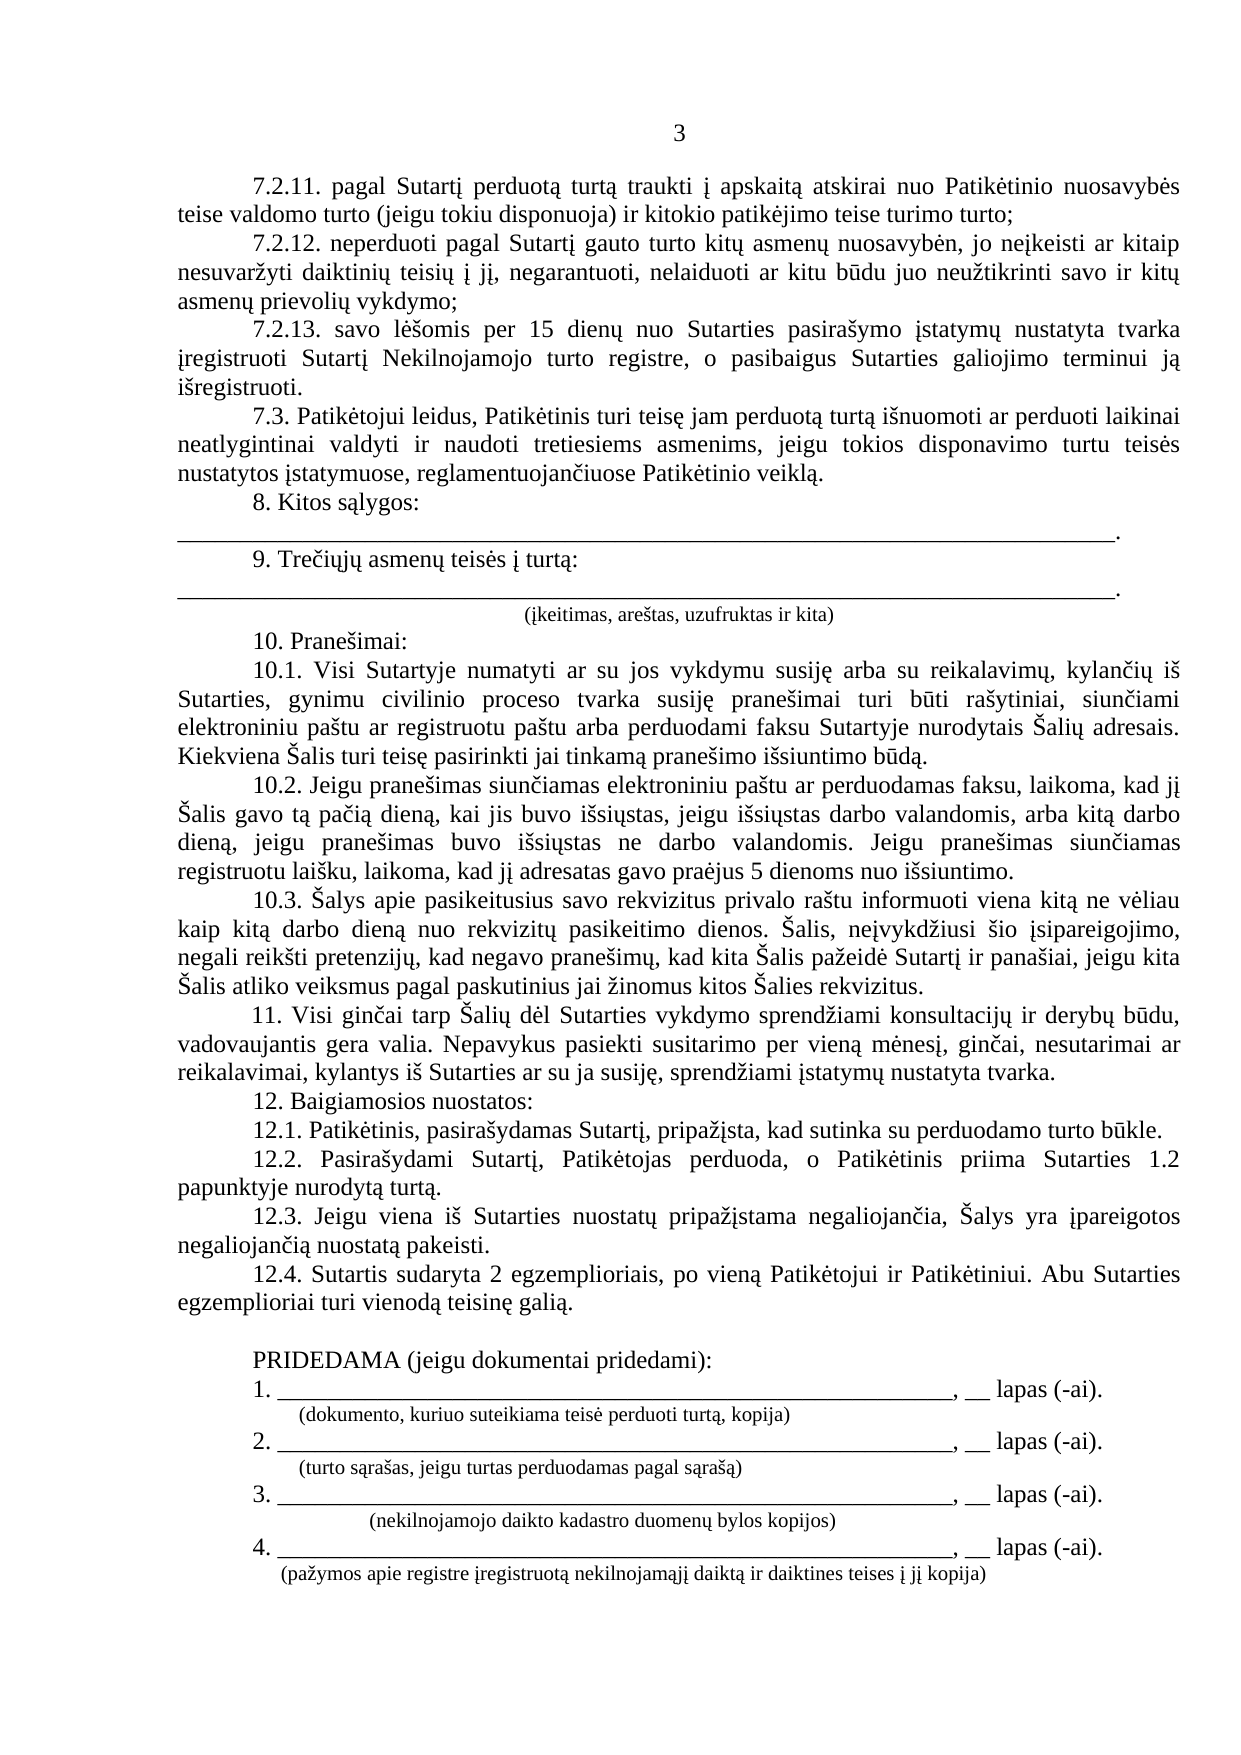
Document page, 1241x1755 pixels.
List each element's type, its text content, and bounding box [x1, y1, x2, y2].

text 11. Visi ginčai tarp Šalių dėl Sutarties vykdymo sprendžiami konsultacijų ir derybų būdu, vadovaujantis gera valia. Nepavykus pasiekti susitarimo per vieną mėnesį, ginčai, nesutarimai ar reikalavimai, kylantys iš Sutarties ar su ja susiję, sprendžiami įstatymų nustatyta tvarka. [177, 1000, 1181, 1086]
text 7.2.11. pagal Sutartį perduotą turtą traukti į apskaitą atskirai nuo Patikėtinio nuosavybės teise valdomo turto (jeigu tokiu disponuoja) ir kitokio patikėjimo teise turimo turto; [177, 171, 1181, 228]
text 10. Pranešimai: [177, 626, 1181, 655]
text 12.4. Sutartis sudaryta 2 egzemplioriais, po vieną Patikėtojui ir Patikėtiniui. Abu Sutarties egzemplioriai turi vienodą teisinę galią. [177, 1259, 1181, 1316]
text 10.2. Jeigu pranešimas siunčiamas elektroniniu paštu ar perduodamas faksu, laikoma, kad jį Šalis gavo tą pačią dieną, kai jis buvo išsiųstas, jeigu išsiųstas darbo valandomis, arba kitą darbo dieną, jeigu pranešimas buvo išsiųstas ne darbo valandomis. Jeigu pranešimas siunčiamas registruotu laišku, laikoma, kad jį adresatas gavo praėjus 5 dienoms nuo išsiuntimo. [177, 770, 1181, 885]
text 12.2. Pasirašydami Sutartį, Patikėtojas perduoda, o Patikėtinis priima Sutarties 1.2 papunktyje nurodytą turtą. [177, 1144, 1181, 1201]
text (įkeitimas, areštas, uzufruktas ir kita) [177, 602, 1181, 626]
text (turto sąrašas, jeigu turtas perduodamas pagal sąrašą) [177, 1455, 1181, 1479]
text 7.2.13. savo lėšomis per 15 dienų nuo Sutarties pasirašymo įstatymų nustatyta tvarka įregistruoti Sutartį Nekilnojamojo turto registre, o pasibaigus Sutarties galiojimo terminui ją išregistruoti. [177, 314, 1181, 401]
text 12.3. Jeigu viena iš Sutarties nuostatų pripažįstama negaliojančia, Šalys yra įpareigotos negaliojančią nuostatą pakeisti. [177, 1201, 1181, 1259]
text (dokumento, kuriuo suteikiama teisė perduoti turtą, kopija) [177, 1402, 1181, 1426]
text (pažymos apie registre įregistruotą nekilnojamąjį daiktą ir daiktines teises į jį kopija) [177, 1561, 1181, 1585]
text ___________________________________________________________________________. [177, 573, 1181, 602]
text 10.1. Visi Sutartyje numatyti ar su jos vykdymu susiję arba su reikalavimų, kylančių iš Sutarties, gynimu civilinio proceso tvarka susiję pranešimai turi būti rašytiniai, siunčiami elektroniniu paštu ar registruotu paštu arba perduodami faksu Sutartyje nurodytais Šalių adresais. Kiekviena Šalis turi teisę pasirinkti jai tinkamą pranešimo išsiuntimo būdą. [177, 655, 1181, 770]
text 1. ______________________________________________________, __ lapas (-ai). [177, 1374, 1181, 1402]
text 3. ______________________________________________________, __ lapas (-ai). [177, 1479, 1181, 1508]
text ___________________________________________________________________________. [177, 516, 1181, 544]
text 9. Trečiųjų asmenų teisės į turtą: [177, 544, 1181, 573]
text (nekilnojamojo daikto kadastro duomenų bylos kopijos) [177, 1508, 1181, 1532]
text PRIDEDAMA (jeigu dokumentai pridedami): [177, 1345, 1181, 1374]
text 2. ______________________________________________________, __ lapas (-ai). [177, 1426, 1181, 1455]
text 4. ______________________________________________________, __ lapas (-ai). [177, 1532, 1181, 1561]
text 10.3. Šalys apie pasikeitusius savo rekvizitus privalo raštu informuoti viena kitą ne vėliau kaip kitą darbo dieną nuo rekvizitų pasikeitimo dienos. Šalis, neįvykdžiusi šio įsipareigojimo, negali reikšti pretenzijų, kad negavo pranešimų, kad kita Šalis pažeidė Sutartį ir panašiai, jeigu kita Šalis atliko veiksmus pagal paskutinius jai žinomus kitos Šalies rekvizitus. [177, 885, 1181, 1000]
text 12. Baigiamosios nuostatos: [177, 1086, 1181, 1115]
text 7.2.12. neperduoti pagal Sutartį gauto turto kitų asmenų nuosavybėn, jo neįkeisti ar kitaip nesuvaržyti daiktinių teisių į jį, negarantuoti, nelaiduoti ar kitu būdu juo neužtikrinti savo ir kitų asmenų prievolių vykdymo; [177, 228, 1181, 314]
text 8. Kitos sąlygos: [177, 487, 1181, 516]
text 12.1. Patikėtinis, pasirašydamas Sutartį, pripažįsta, kad sutinka su perduodamo turto būkle. [177, 1115, 1181, 1144]
text 7.3. Patikėtojui leidus, Patikėtinis turi teisę jam perduotą turtą išnuomoti ar perduoti laikinai neatlygintinai valdyti ir naudoti tretiesiems asmenims, jeigu tokios disponavimo turtu teisės nustatytos įstatymuose, reglamentuojančiuose Patikėtinio veiklą. [177, 401, 1181, 487]
